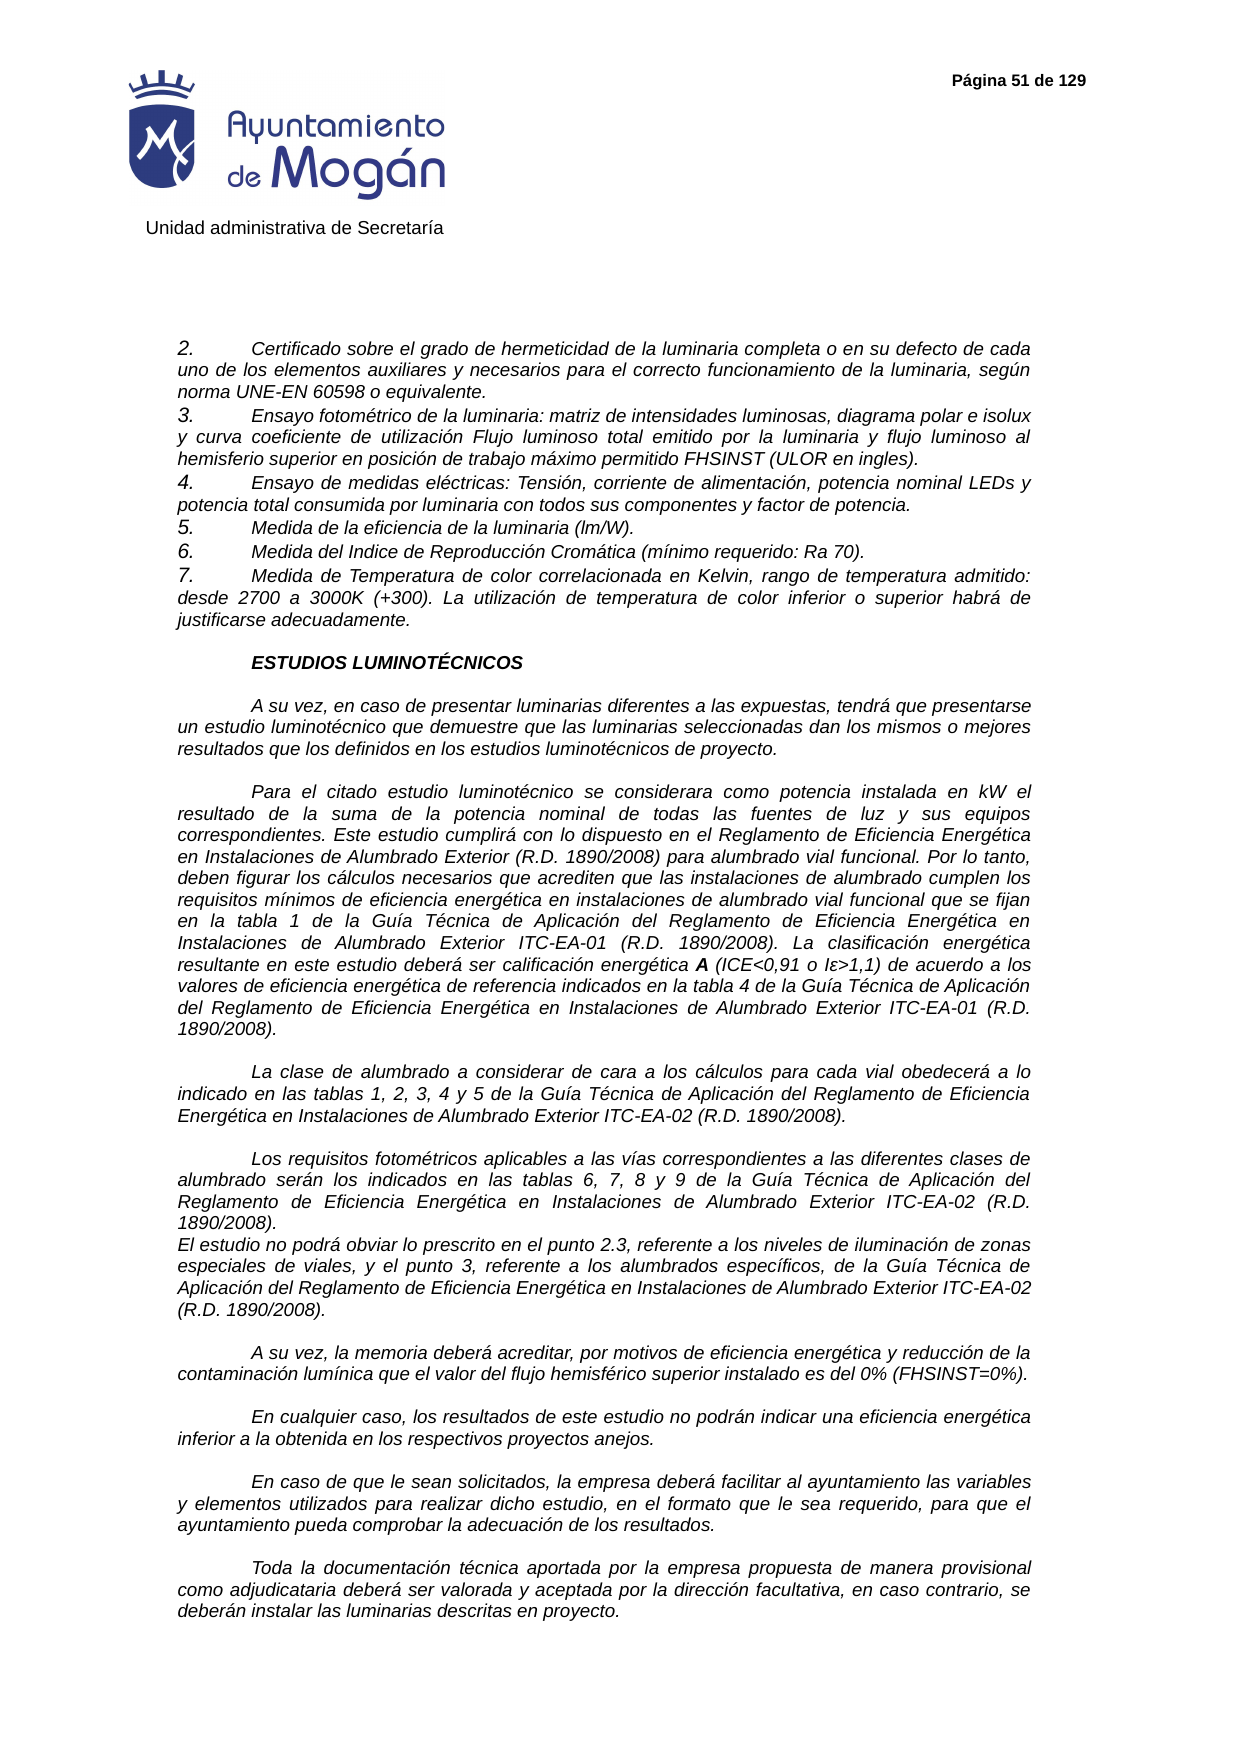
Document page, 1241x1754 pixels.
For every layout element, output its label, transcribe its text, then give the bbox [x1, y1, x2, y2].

text En caso de que le sean solicitados, la empresa deberá facilitar al ayuntamiento las variables y elementos utilizados para realizar dicho estudio, en el formato que le sea requerido, para que el ayuntamiento pueda comprobar la adecuación de los resultados. [177, 1471, 1033, 1536]
text En cualquier caso, los resultados de este estudio no podrán indicar una eficiencia energética inferior a la obtenida en los respectivos proyectos anejos. [177, 1406, 1033, 1449]
list Medida del Indice de Reproducción Cromática (mínimo requerido: Ra 70). [177, 539, 1033, 563]
text Los requisitos fotométricos aplicables a las vías correspondientes a las diferentes clases de alumbrado serán los indicados en las tablas 6, 7, 8 y 9 de la Guía Técnica de Aplicación del Reglamento de Eficiencia Energética en Instalaciones de Alumbrado Exterior ITC-EA-02 (R.D. 1890/2008). [177, 1147, 1033, 1234]
text Para el citado estudio luminotécnico se considerara como potencia instalada en kW el resultado de la suma de la potencia nominal de todas las fuentes de luz y sus equipos correspondientes. Este estudio cumplirá con lo dispuesto en el Reglamento de Eficiencia Energética en Instalaciones de Alumbrado Exterior (R.D. 1890/2008) para alumbrado vial funcional. Por lo tanto, deben figurar los cálculos necesarios que acrediten que las instalaciones de alumbrado cumplen los requisitos mínimos de eficiencia energética en instalaciones de alumbrado vial funcional que se fijan en la tabla 1 de la Guía Técnica de Aplicación del Reglamento de Eficiencia Energética en Instalaciones de Alumbrado Exterior ITC-EA-01 (R.D. 1890/2008). La clasificación energética resultante en este estudio deberá ser calificación energética A (ICE<0,91 o Iɛ>1,1) de acuerdo a los valores de eficiencia energética de referencia indicados en la tabla 4 de la Guía Técnica de Aplicación del Reglamento de Eficiencia Energética en Instalaciones de Alumbrado Exterior ITC-EA-01 (R.D. 1890/2008). [177, 781, 1033, 1040]
list Certificado sobre el grado de hermeticidad de la luminaria completa o en su defecto de cada uno de los elementos auxiliares y necesarios para el correcto funcionamiento de la luminaria, según norma UNE-EN 60598 o equivalente. [177, 335, 1033, 402]
list Medida de Temperatura de color correlacionada en Kelvin, rango de temperatura admitido: desde 2700 a 3000K (+300). La utilización de temperatura de color inferior o superior habrá de justificarse adecuadamente. [177, 563, 1033, 630]
picture [128, 70, 445, 206]
text A su vez, en caso de presentar luminarias diferentes a las expuestas, tendrá que presentarse un estudio luminotécnico que demuestre que las luminarias seleccionadas dan los mismos o mejores resultados que los definidos en los estudios luminotécnicos de proyecto. [177, 695, 1033, 759]
text A su vez, la memoria deberá acreditar, por motivos de eficiencia energética y reducción de la contaminación lumínica que el valor del flujo hemisférico superior instalado es del 0% (FHSINST=0%). [177, 1342, 1033, 1385]
list Medida de la eficiencia de la luminaria (lm/W). [177, 515, 1033, 539]
list Ensayo de medidas eléctricas: Tensión, corriente de alimentación, potencia nominal LEDs y potencia total consumida por luminaria con todos sus componentes y factor de potencia. [177, 469, 1033, 515]
list Ensayo fotométrico de la luminaria: matriz de intensidades luminosas, diagrama polar e isolux y curva coeficiente de utilización Flujo luminoso total emitido por la luminaria y flujo luminoso al hemisferio superior en posición de trabajo máximo permitido FHSINST (ULOR en ingles). [177, 402, 1033, 469]
text ESTUDIOS LUMINOTÉCNICOS [177, 652, 1033, 673]
text El estudio no podrá obviar lo prescrito en el punto 2.3, referente a los niveles de iluminación de zonas especiales de viales, y el punto 3, referente a los alumbrados específicos, de la Guía Técnica de Aplicación del Reglamento de Eficiencia Energética en Instalaciones de Alumbrado Exterior ITC-EA-02 (R.D. 1890/2008). [177, 1234, 1033, 1320]
text La clase de alumbrado a considerar de cara a los cálculos para cada vial obedecerá a lo indicado en las tablas 1, 2, 3, 4 y 5 de la Guía Técnica de Aplicación del Reglamento de Eficiencia Energética en Instalaciones de Alumbrado Exterior ITC-EA-02 (R.D. 1890/2008). [177, 1061, 1033, 1126]
text Toda la documentación técnica aportada por la empresa propuesta de manera provisional como adjudicataria deberá ser valorada y aceptada por la dirección facultativa, en caso contrario, se deberán instalar las luminarias descritas en proyecto. [177, 1557, 1033, 1622]
